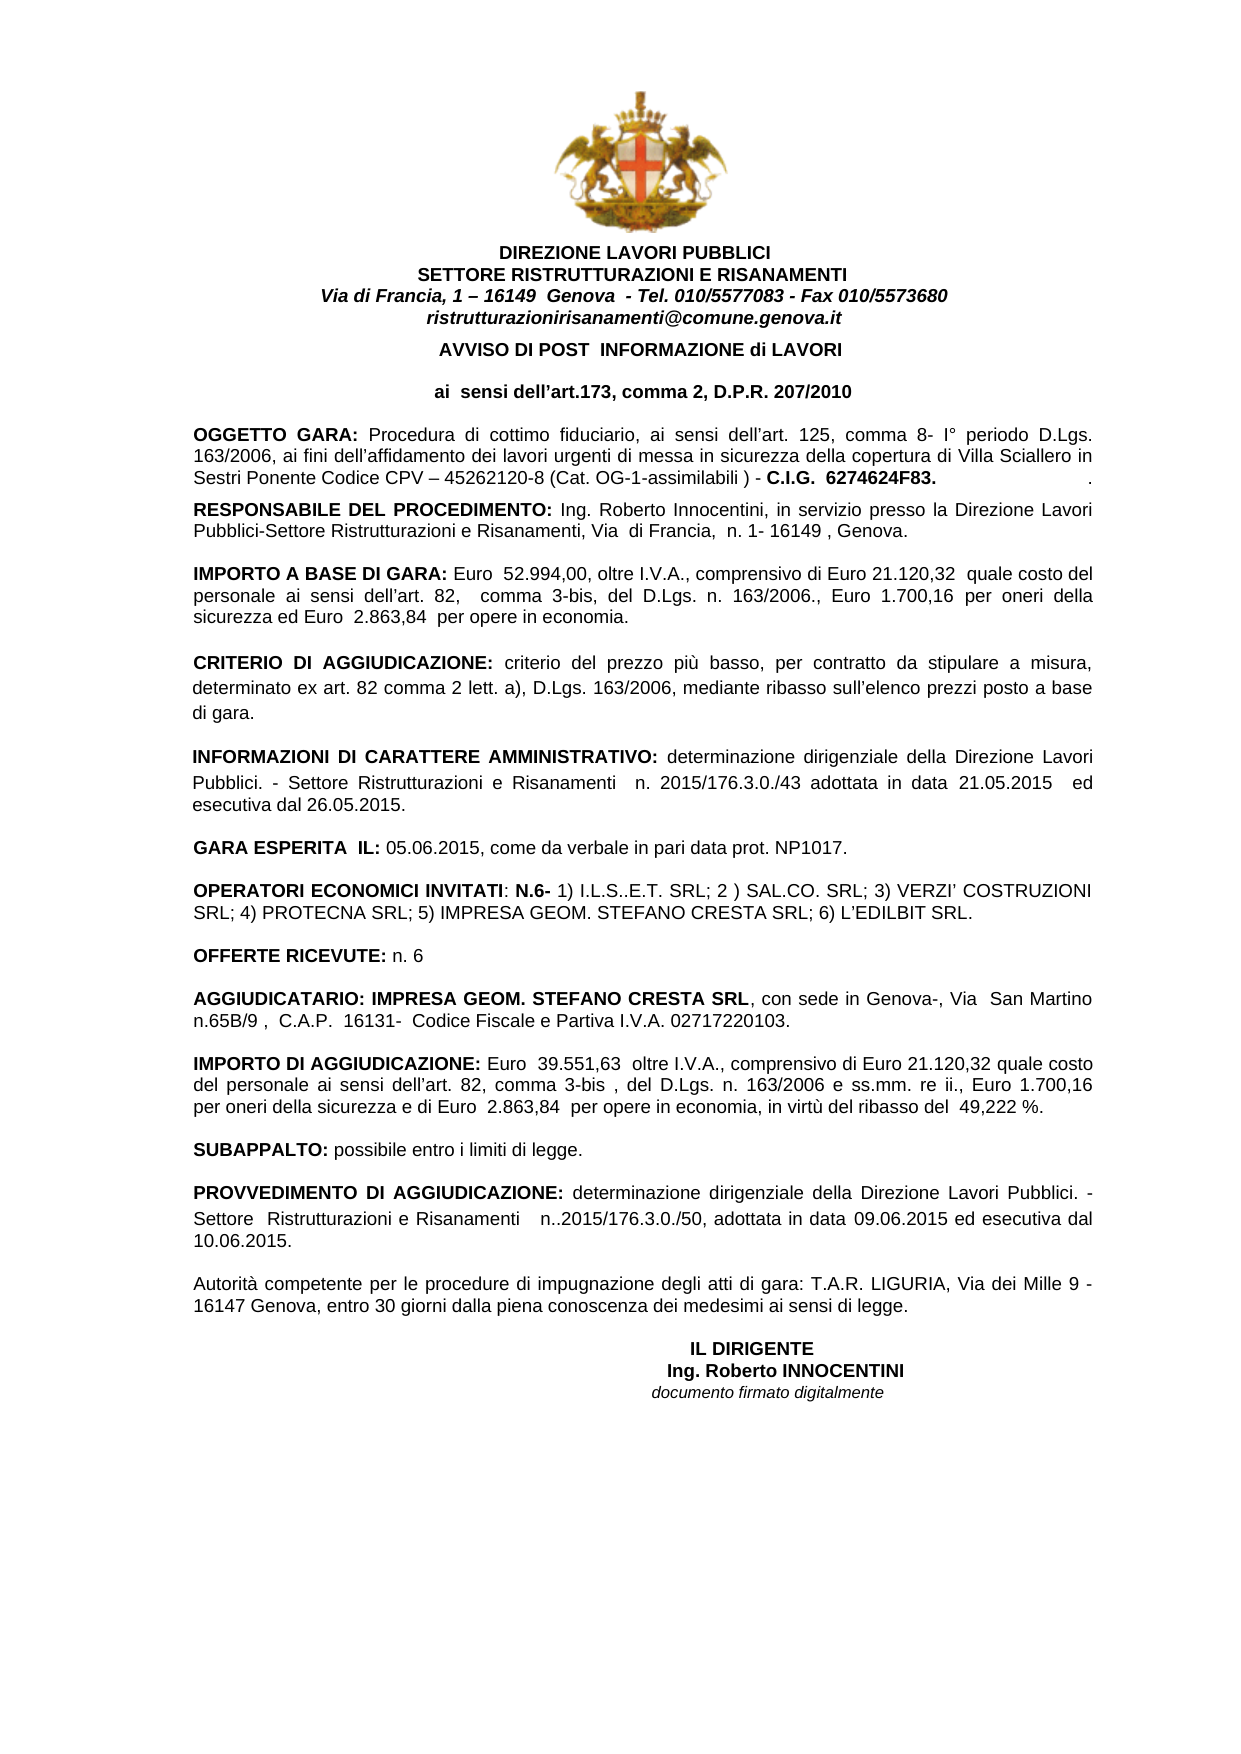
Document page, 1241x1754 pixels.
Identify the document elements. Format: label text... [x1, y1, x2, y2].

text OGGETTO GARA: Procedura di cottimo fiduciario, ai sensi dell’art. 125, comma 8- I° periodo D.Lgs. 163/2006, ai fini dell’affidamento dei lavori urgenti di messa in sicurezza della copertura di Villa Sciallero in Sestri Ponente Codice CPV – 45262120-8 (Cat. OG-1-assimilabili ) - C.I.G. 6274624F83. . [193, 423, 1093, 488]
text IL DIRIGENTE [118, 1338, 1122, 1359]
text Autorità competente per le procedure di impugnazione degli atti di gara: T.A.R. LIGURIA, Via dei Mille 9 - 16147 Genova, entro 30 giorni dalla piena conoscenza dei medesimi ai sensi di legge. [193, 1273, 1093, 1316]
text SETTORE RISTRUTTURAZIONI E RISANAMENTI [148, 263, 1122, 285]
text ristrutturazionirisanamenti@comune.genova.it [148, 307, 1122, 328]
text IMPORTO A BASE DI GARA: Euro 52.994,00, oltre I.V.A., comprensivo di Euro 21.120,32 quale costo del personale ai sensi dell’art. 82, comma 3-bis, del D.Lgs. n. 163/2006., Euro 1.700,16 per oneri della sicurezza ed Euro 2.863,84 per opere in economia. [193, 563, 1093, 628]
text CRITERIO DI AGGIUDICAZIONE: criterio del prezzo più basso, per contratto da stipulare a misura, determinato ex art. 82 comma 2 lett. a), D.Lgs. 163/2006, mediante ribasso sull’elenco prezzi posto a base di gara. [192, 649, 1093, 724]
text IMPORTO DI AGGIUDICAZIONE: Euro 39.551,63 oltre I.V.A., comprensivo di Euro 21.120,32 quale costo del personale ai sensi dell’art. 82, comma 3-bis , del D.Lgs. n. 163/2006 e ss.mm. re ii., Euro 1.700,16 per oneri della sicurezza e di Euro 2.863,84 per opere in economia, in virtù del ribasso del 49,222 %. [193, 1053, 1093, 1117]
text Ing. Roberto INNOCENTINI [118, 1359, 1122, 1381]
text OFFERTE RICEVUTE: n. 6 [193, 945, 1093, 966]
text INFORMAZIONI DI CARATTERE AMMINISTRATIVO: determinazione dirigenziale della Direzione Lavori Pubblici. - Settore Ristrutturazioni e Risanamenti n. 2015/176.3.0./43 adottata in data 21.05.2015 ed esecutiva dal 26.05.2015. [192, 746, 1093, 816]
text GARA ESPERITA IL: 05.06.2015, come da verbale in pari data prot. NP1017. [193, 837, 1093, 859]
text SUBAPPALTO: possibile entro i limiti di legge. [193, 1139, 1093, 1161]
text AGGIUDICATARIO: IMPRESA GEOM. STEFANO CRESTA SRL, con sede in Genova-, Via San Martino n.65B/9 , C.A.P. 16131- Codice Fiscale e Partiva I.V.A. 02717220103. [193, 988, 1093, 1031]
text ai sensi dell’art.173, comma 2, D.P.R. 207/2010 [193, 381, 1093, 403]
text AVVISO DI POST INFORMAZIONE di LAVORI [193, 339, 1093, 360]
text RESPONSABILE DEL PROCEDIMENTO: Ing. Roberto Innocentini, in servizio presso la Direzione Lavori Pubblici-Settore Ristrutturazioni e Risanamenti, Via di Francia, n. 1- 16149 , Genova. [193, 498, 1093, 542]
text OPERATORI ECONOMICI INVITATI: N.6- 1) I.L.S..E.T. SRL; 2 ) SAL.CO. SRL; 3) VERZI’ COSTRUZIONI SRL; 4) PROTECNA SRL; 5) IMPRESA GEOM. STEFANO CRESTA SRL; 6) L’EDILBIT SRL. [193, 880, 1093, 923]
text Via di Francia, 1 – 16149 Genova - Tel. 010/5577083 - Fax 010/5573680 [148, 285, 1122, 307]
text PROVVEDIMENTO DI AGGIUDICAZIONE: determinazione dirigenziale della Direzione Lavori Pubblici. - Settore Ristrutturazioni e Risanamenti n..2015/176.3.0./50, adottata in data 09.06.2015 ed esecutiva dal 10.06.2015. [193, 1161, 1093, 1252]
text documento firmato digitalmente [118, 1381, 1122, 1403]
text DIREZIONE LAVORI PUBBLICI [148, 242, 1122, 263]
